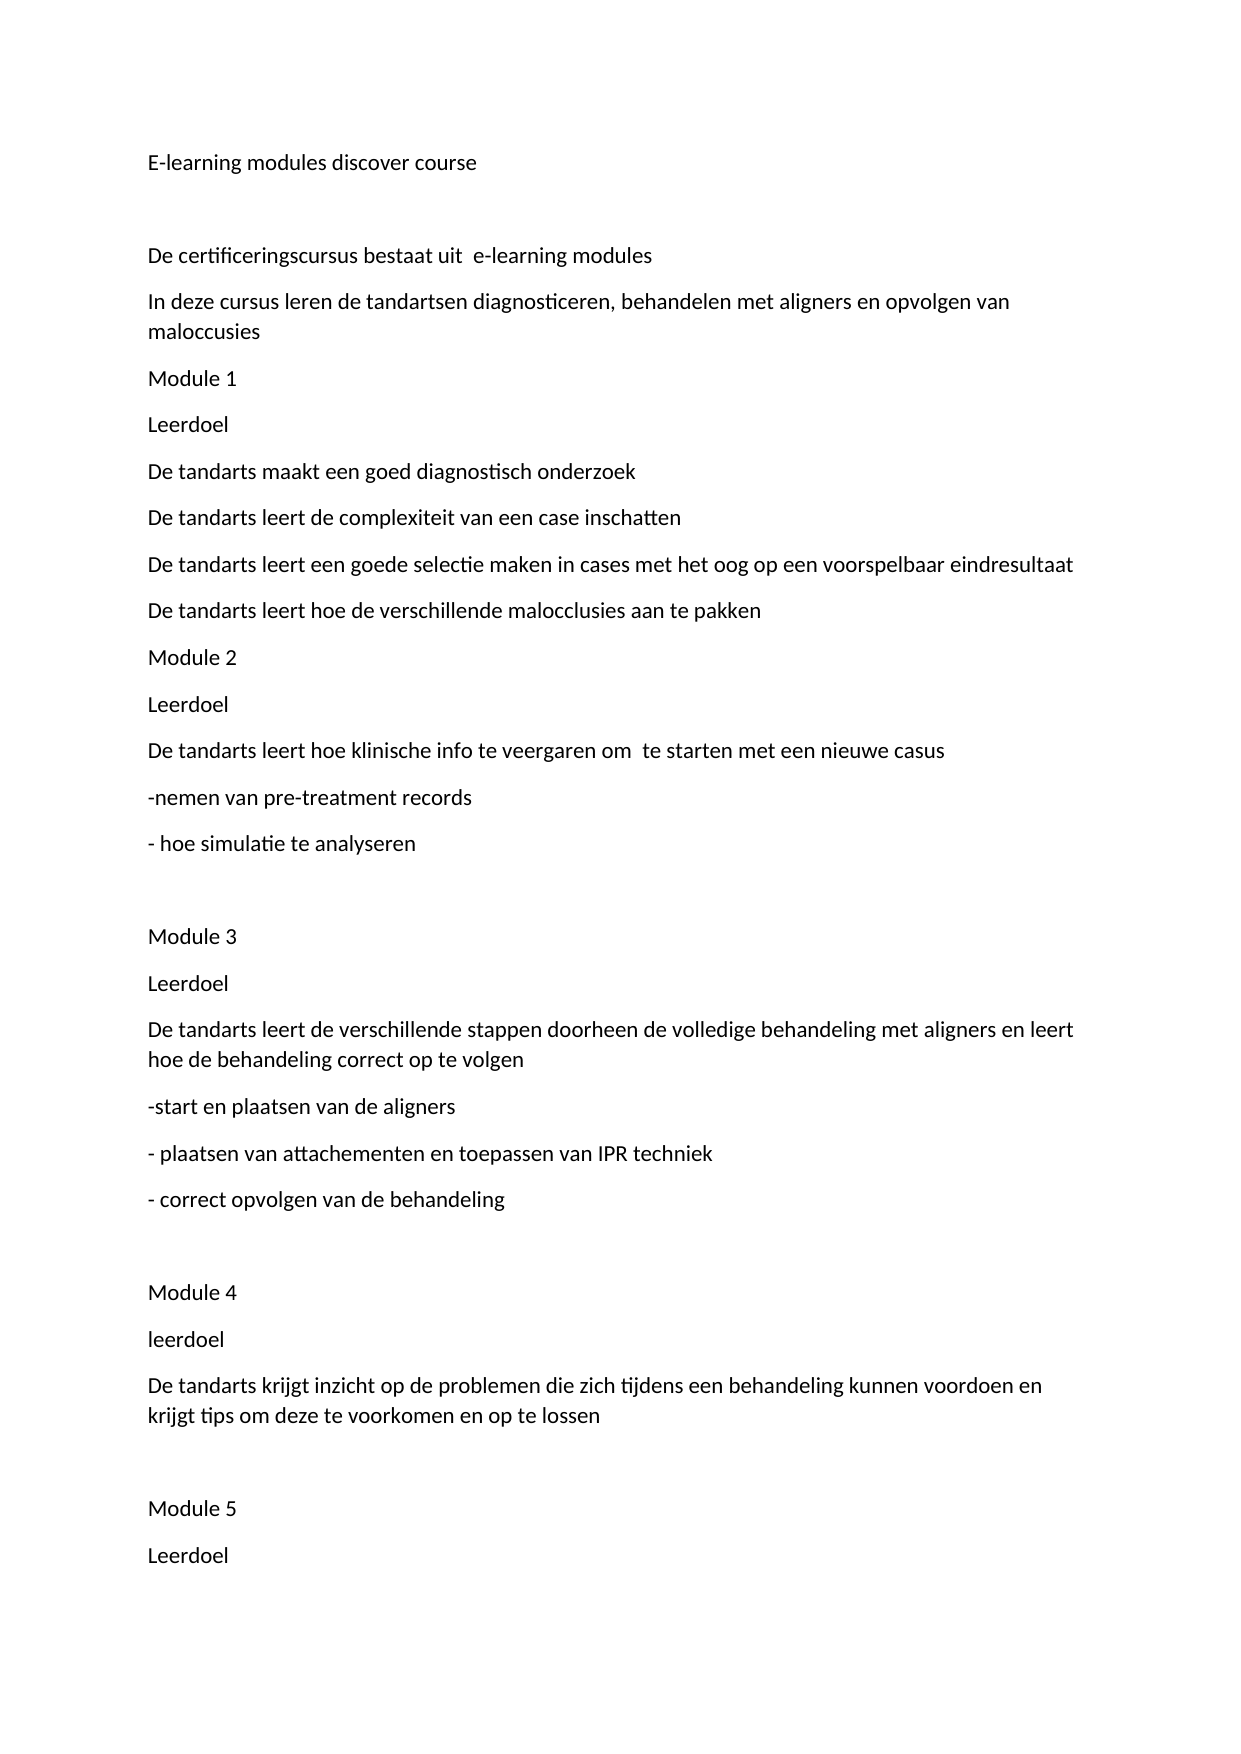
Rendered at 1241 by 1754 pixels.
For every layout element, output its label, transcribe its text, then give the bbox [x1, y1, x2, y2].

text Leerdoel [148, 690, 1093, 718]
text Module 4 [148, 1278, 1093, 1306]
text E-learning modules discover course [148, 148, 1093, 176]
text In deze cursus leren de tandartsen diagnosticeren, behandelen met aligners en opvolgen van maloccusies [148, 287, 1093, 345]
text - hoe simulatie te analyseren [148, 829, 1093, 857]
text -nemen van pre-treatment records [148, 783, 1093, 811]
text -start en plaatsen van de aligners [148, 1092, 1093, 1120]
text De tandarts leert hoe de verschillende malocclusies aan te pakken [148, 597, 1093, 624]
text De tandarts leert hoe klinische info te veergaren om te starten met een nieuwe casus [148, 736, 1093, 764]
text De certificeringscursus bestaat uit e-learning modules [148, 241, 1093, 269]
text De tandarts maakt een goed diagnostisch onderzoek [148, 457, 1093, 485]
text De tandarts leert een goede selectie maken in cases met het oog op een voorspelbaar eindresultaat [148, 550, 1093, 578]
text leerdoel [148, 1325, 1093, 1353]
text Module 1 [148, 364, 1093, 392]
text De tandarts leert de verschillende stappen doorheen de volledige behandeling met aligners en leert hoe de behandeling correct op te volgen [148, 1016, 1093, 1073]
text Module 5 [148, 1494, 1093, 1522]
text Leerdoel [148, 969, 1093, 997]
text - correct opvolgen van de behandeling [148, 1185, 1093, 1213]
text Leerdoel [148, 1541, 1093, 1569]
text Leerdoel [148, 410, 1093, 438]
text De tandarts leert de complexiteit van een case inschatten [148, 503, 1093, 531]
text Module 3 [148, 922, 1093, 951]
text Module 2 [148, 643, 1093, 671]
text - plaatsen van attachementen en toepassen van IPR techniek [148, 1139, 1093, 1167]
text De tandarts krijgt inzicht op de problemen die zich tijdens een behandeling kunnen voordoen en krijgt tips om deze te voorkomen en op te lossen [148, 1371, 1093, 1429]
